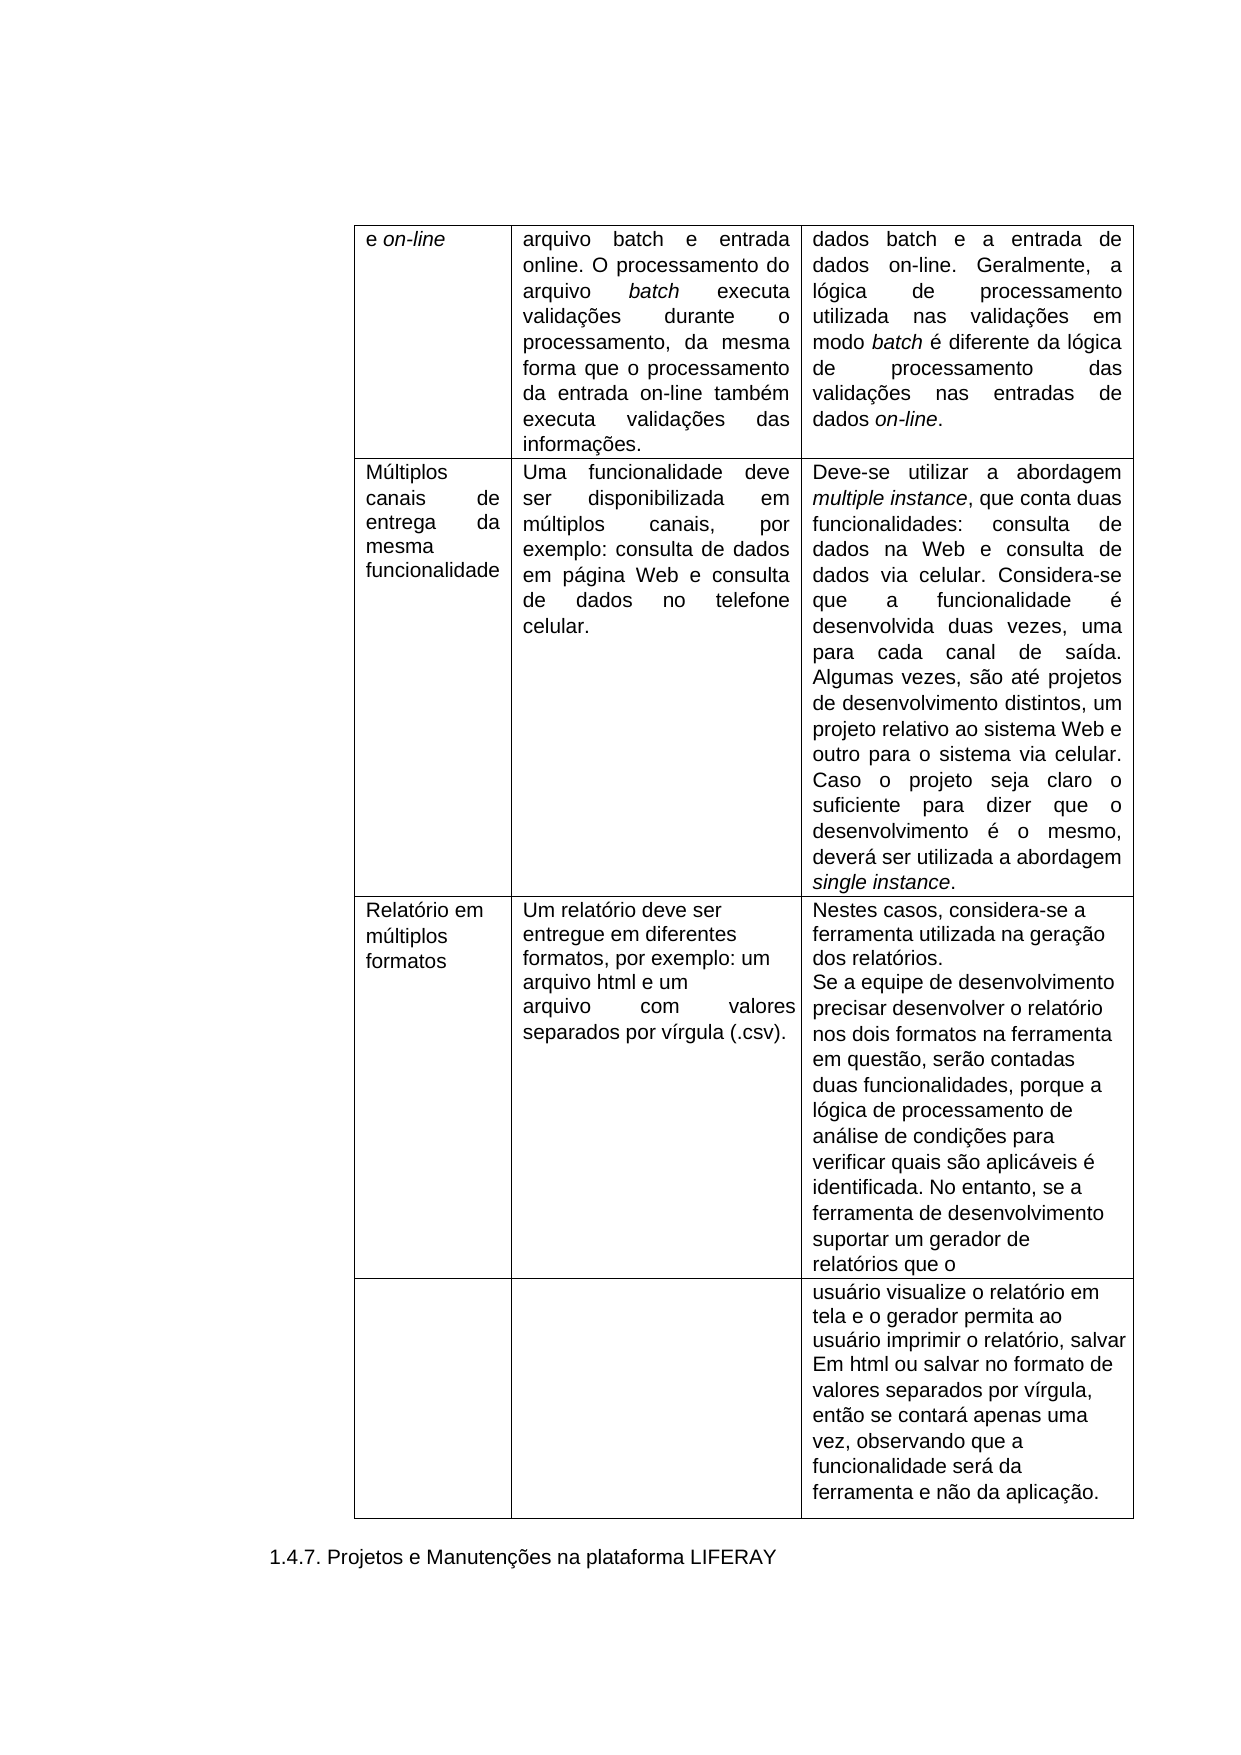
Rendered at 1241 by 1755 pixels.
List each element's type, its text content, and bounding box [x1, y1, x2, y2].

table_cell usuário visualize o relatório em tela e o gerador permita ao usuário imprimir o relatório, salvar Em html ou salvar no formato de valores separados por vírgula, então se contará apenas uma vez, observando que a funcionalidade será da ferramenta e não da aplicação. [802, 1279, 1133, 1518]
table_cell [512, 1279, 801, 1518]
text 1.4.7. Projetos e Manutenções na plataforma LIFERAY [269, 1545, 1134, 1569]
table_cell Um relatório deve ser entregue em diferentes formatos, por exemplo: um arquivo html e um arquivo com valores separados por vírgula (.csv). [512, 897, 801, 1278]
table_cell Relatório em múltiplos formatos [355, 897, 511, 1278]
table_cell [355, 1279, 511, 1518]
table_cell arquivo batch e entrada online. O processamento do arquivo batch executa validações durante o processamento, da mesma forma que o processamento da entrada on-line também executa validações das informações. [512, 226, 801, 458]
table_cell dados batch e a entrada de dados on-line. Geralmente, a lógica de processamento utilizada nas validações em modo batch é diferente da lógica de processamento das validações nas entradas de dados on-line. [802, 226, 1133, 458]
table_cell Nestes casos, considera-se a ferramenta utilizada na geração dos relatórios. Se a equipe de desenvolvimento precisar desenvolver o relatório nos dois formatos na ferramenta em questão, serão contadas duas funcionalidades, porque a lógica de processamento de análise de condições para verificar quais são aplicáveis é identificada. No entanto, se a ferramenta de desenvolvimento suportar um gerador de relatórios que o [802, 897, 1133, 1278]
table_cell Deve-se utilizar a abordagem multiple instance, que conta duas funcionalidades: consulta de dados na Web e consulta de dados via celular. Considera-se que a funcionalidade é desenvolvida duas vezes, uma para cada canal de saída. Algumas vezes, são até projetos de desenvolvimento distintos, um projeto relativo ao sistema Web e outro para o sistema via celular. Caso o projeto seja claro o suficiente para dizer que o desenvolvimento é o mesmo, deverá ser utilizada a abordagem single instance. [802, 459, 1133, 896]
table_cell Múltiplos canais de entrega da mesma funcionalidade [355, 459, 511, 896]
table_cell e on-line [355, 226, 511, 458]
table_cell Uma funcionalidade deve ser disponibilizada em múltiplos canais, por exemplo: consulta de dados em página Web e consulta de dados no telefone celular. [512, 459, 801, 896]
